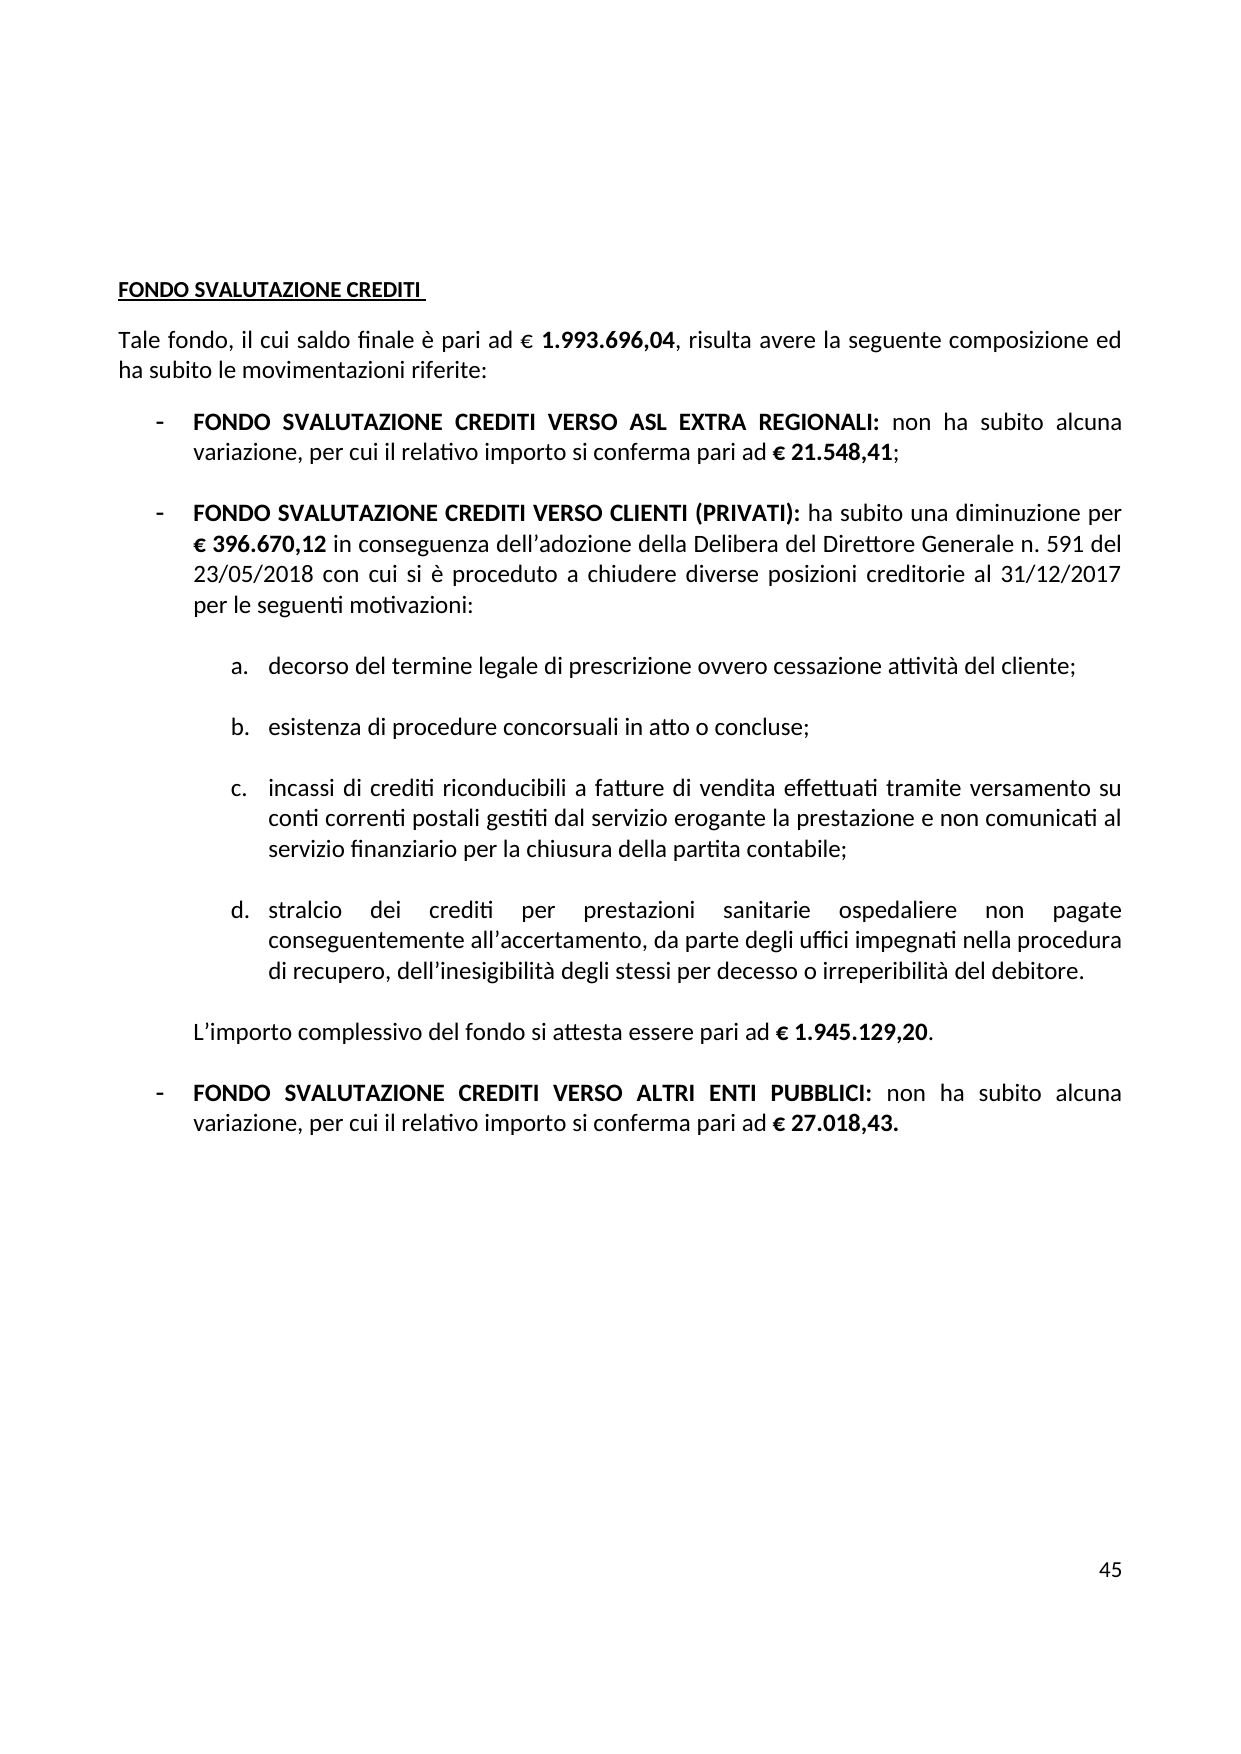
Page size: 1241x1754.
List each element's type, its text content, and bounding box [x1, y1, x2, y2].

list incassi di crediti riconducibili a fatture di vendita effettuati tramite versamento su conti correnti postali gestiti dal servizio erogante la prestazione e non comunicati al servizio finanziario per la chiusura della partita contabile; [231, 772, 1122, 863]
list stralcio dei crediti per prestazioni sanitarie ospedaliere non pagate conseguentemente all’accertamento, da parte degli uffici impegnati nella procedura di recupero, dell’inesigibilità degli stessi per decesso o irreperibilità del debitore. [231, 894, 1122, 986]
list FONDO SVALUTAZIONE CREDITI VERSO CLIENTI (PRIVATI): ha subito una diminuzione per € 396.670,12 in conseguenza dell’adozione della Delibera del Direttore Generale n. 591 del 23/05/2018 con cui si è proceduto a chiudere diverse posizioni creditorie al 31/12/2017 per le seguenti motivazioni: [156, 497, 1122, 619]
text L’importo complessivo del fondo si attesta essere pari ad € 1.945.129,20. [193, 1016, 1122, 1047]
text FONDO SVALUTAZIONE CREDITI [118, 275, 1122, 303]
list esistenza di procedure concorsuali in atto o concluse; [231, 711, 1122, 741]
text Tale fondo, il cui saldo finale è pari ad € 1.993.696,04, risulta avere la seguente composizione ed ha subito le movimentazioni riferite: [118, 324, 1122, 385]
list FONDO SVALUTAZIONE CREDITI VERSO ALTRI ENTI PUBBLICI: non ha subito alcuna variazione, per cui il relativo importo si conferma pari ad € 27.018,43. [156, 1077, 1122, 1138]
list FONDO SVALUTAZIONE CREDITI VERSO ASL EXTRA REGIONALI: non ha subito alcuna variazione, per cui il relativo importo si conferma pari ad € 21.548,41; [156, 406, 1122, 467]
list decorso del termine legale di prescrizione ovvero cessazione attività del cliente; [231, 650, 1122, 680]
